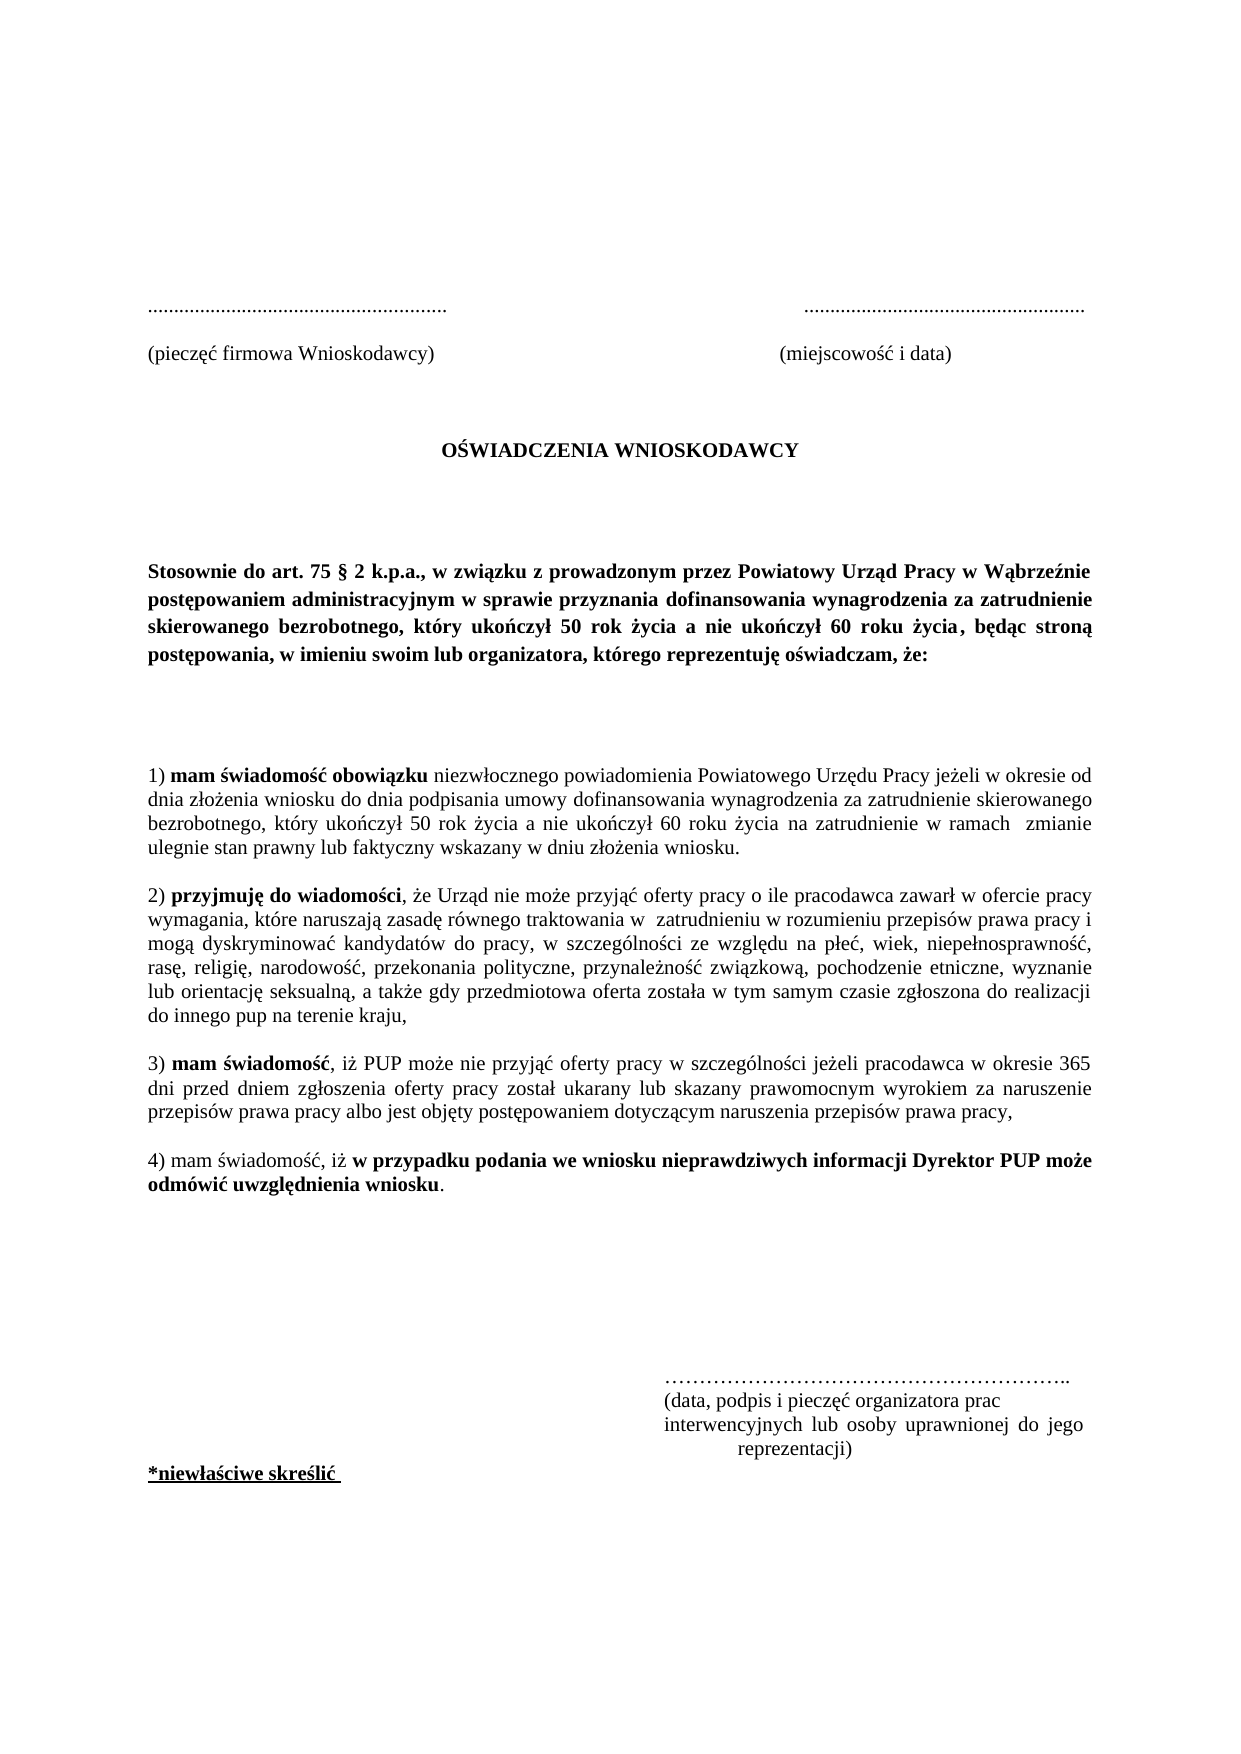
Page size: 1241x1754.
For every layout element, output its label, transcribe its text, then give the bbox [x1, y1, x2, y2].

text 3) mam świadomość, iż PUP może nie przyjąć oferty pracy w szczególności jeżeli pracodawca w okresie 365 dni przed dniem zgłoszenia oferty pracy został ukarany lub skazany prawomocnym wyrokiem za naruszenie przepisów prawa pracy albo jest objęty postępowaniem dotyczącym naruszenia przepisów prawa pracy, [148, 1051, 1093, 1123]
text (data, podpis i pieczęć organizatora prac interwencyjnych lub osoby uprawnionej do jego reprezentacji) [148, 1388, 1093, 1460]
text ………………………………………………….. [148, 1364, 1093, 1388]
text (pieczęć firmowa Wnioskodawcy) (miejscowość i data) [148, 341, 1093, 365]
text OŚWIADCZENIA WNIOSKODAWCY [148, 438, 1093, 462]
text 1) mam świadomość obowiązku niezwłocznego powiadomienia Powiatowego Urzędu Pracy jeżeli w okresie od dnia złożenia wniosku do dnia podpisania umowy dofinansowania wynagrodzenia za zatrudnienie skierowanego bezrobotnego, który ukończył 50 rok życia a nie ukończył 60 roku życia na zatrudnienie w ramach zmianie ulegnie stan prawny lub faktyczny wskazany w dniu złożenia wniosku. [148, 763, 1093, 859]
text 2) przyjmuję do wiadomości, że Urząd nie może przyjąć oferty pracy o ile pracodawca zawarł w ofercie pracy wymagania, które naruszają zasadę równego traktowania w zatrudnieniu w rozumieniu przepisów prawa pracy i mogą dyskryminować kandydatów do pracy, w szczególności ze względu na płeć, wiek, niepełnosprawność, rasę, religię, narodowość, przekonania polityczne, przynależność związkową, pochodzenie etniczne, wyznanie lub orientację seksualną, a także gdy przedmiotowa oferta została w tym samym czasie zgłoszona do realizacji do innego pup na terenie kraju, [148, 883, 1093, 1027]
text *niewłaściwe skreślić [148, 1460, 1093, 1484]
text Stosownie do art. 75 § 2 k.p.a., w związku z prowadzonym przez Powiatowy Urząd Pracy w Wąbrzeźnie postępowaniem administracyjnym w sprawie przyznania dofinansowania wynagrodzenia za zatrudnienie skierowanego bezrobotnego, który ukończył 50 rok życia a nie ukończył 60 roku życia, będąc stroną postępowania, w imieniu swoim lub organizatora, którego reprezentuję oświadczam, że: [148, 559, 1093, 666]
text 4) mam świadomość, iż w przypadku podania we wniosku nieprawdziwych informacji Dyrektor PUP może odmówić uwzględnienia wniosku. [148, 1148, 1093, 1196]
